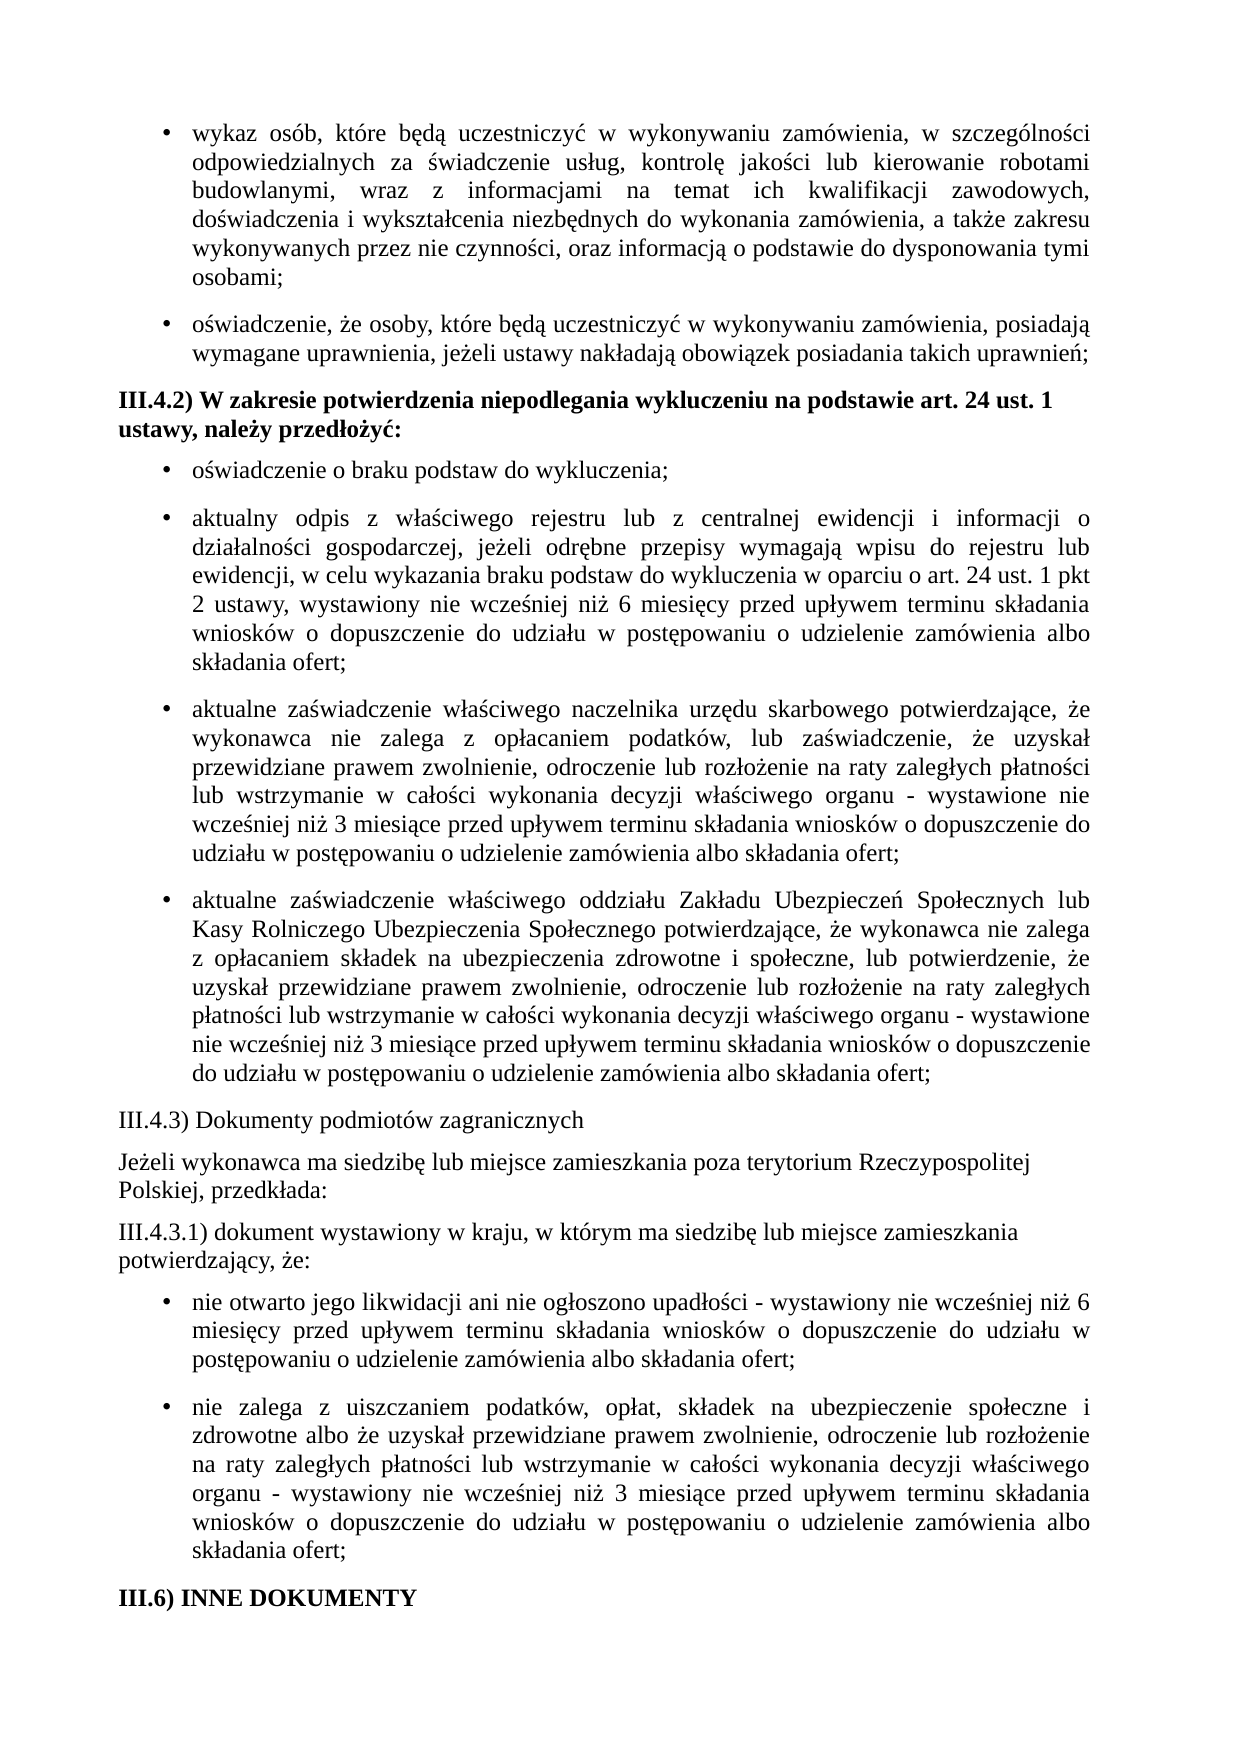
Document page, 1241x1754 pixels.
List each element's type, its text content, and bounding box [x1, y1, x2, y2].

list oświadczenie o braku podstaw do wykluczenia; [162, 456, 1091, 484]
list aktualne zaświadczenie właściwego oddziału Zakładu Ubezpieczeń Społecznych lub Kasy Rolniczego Ubezpieczenia Społecznego potwierdzające, że wykonawca nie zalega z opłacaniem składek na ubezpieczenia zdrowotne i społeczne, lub potwierdzenie, że uzyskał przewidziane prawem zwolnienie, odroczenie lub rozłożenie na raty zaległych płatności lub wstrzymanie w całości wykonania decyzji właściwego organu - wystawione nie wcześniej niż 3 miesiące przed upływem terminu składania wniosków o dopuszczenie do udziału w postępowaniu o udzielenie zamówienia albo składania ofert; [162, 886, 1091, 1087]
text Jeżeli wykonawca ma siedzibę lub miejsce zamieszkania poza terytorium Rzeczypospolitej Polskiej, przedkłada: [118, 1147, 1122, 1204]
list wykaz osób, które będą uczestniczyć w wykonywaniu zamówienia, w szczególności odpowiedzialnych za świadczenie usług, kontrolę jakości lub kierowanie robotami budowlanymi, wraz z informacjami na temat ich kwalifikacji zawodowych, doświadczenia i wykształcenia niezbędnych do wykonania zamówienia, a także zakresu wykonywanych przez nie czynności, oraz informacją o podstawie do dysponowania tymi osobami; [162, 118, 1091, 291]
list nie zalega z uiszczaniem podatków, opłat, składek na ubezpieczenie społeczne i zdrowotne albo że uzyskał przewidziane prawem zwolnienie, odroczenie lub rozłożenie na raty zaległych płatności lub wstrzymanie w całości wykonania decyzji właściwego organu - wystawiony nie wcześniej niż 3 miesiące przed upływem terminu składania wniosków o dopuszczenie do udziału w postępowaniu o udzielenie zamówienia albo składania ofert; [162, 1392, 1091, 1564]
list aktualny odpis z właściwego rejestru lub z centralnej ewidencji i informacji o działalności gospodarczej, jeżeli odrębne przepisy wymagają wpisu do rejestru lub ewidencji, w celu wykazania braku podstaw do wykluczenia w oparciu o art. 24 ust. 1 pkt 2 ustawy, wystawiony nie wcześniej niż 6 miesięcy przed upływem terminu składania wniosków o dopuszczenie do udziału w postępowaniu o udzielenie zamówienia albo składania ofert; [162, 503, 1091, 676]
text III.4.3) Dokumenty podmiotów zagranicznych [118, 1106, 1122, 1134]
list nie otwarto jego likwidacji ani nie ogłoszono upadłości - wystawiony nie wcześniej niż 6 miesięcy przed upływem terminu składania wniosków o dopuszczenie do udziału w postępowaniu o udzielenie zamówienia albo składania ofert; [162, 1287, 1091, 1373]
text III.6) INNE DOKUMENTY [118, 1583, 1122, 1612]
list oświadczenie, że osoby, które będą uczestniczyć w wykonywaniu zamówienia, posiadają wymagane uprawnienia, jeżeli ustawy nakładają obowiązek posiadania takich uprawnień; [162, 309, 1091, 367]
text III.4.3.1) dokument wystawiony w kraju, w którym ma siedzibę lub miejsce zamieszkania potwierdzający, że: [118, 1217, 1122, 1274]
text III.4.2) W zakresie potwierdzenia niepodlegania wykluczeniu na podstawie art. 24 ust. 1 ustawy, należy przedłożyć: [118, 386, 1122, 443]
list aktualne zaświadczenie właściwego naczelnika urzędu skarbowego potwierdzające, że wykonawca nie zalega z opłacaniem podatków, lub zaświadczenie, że uzyskał przewidziane prawem zwolnienie, odroczenie lub rozłożenie na raty zaległych płatności lub wstrzymanie w całości wykonania decyzji właściwego organu - wystawione nie wcześniej niż 3 miesiące przed upływem terminu składania wniosków o dopuszczenie do udziału w postępowaniu o udzielenie zamówienia albo składania ofert; [162, 694, 1091, 867]
